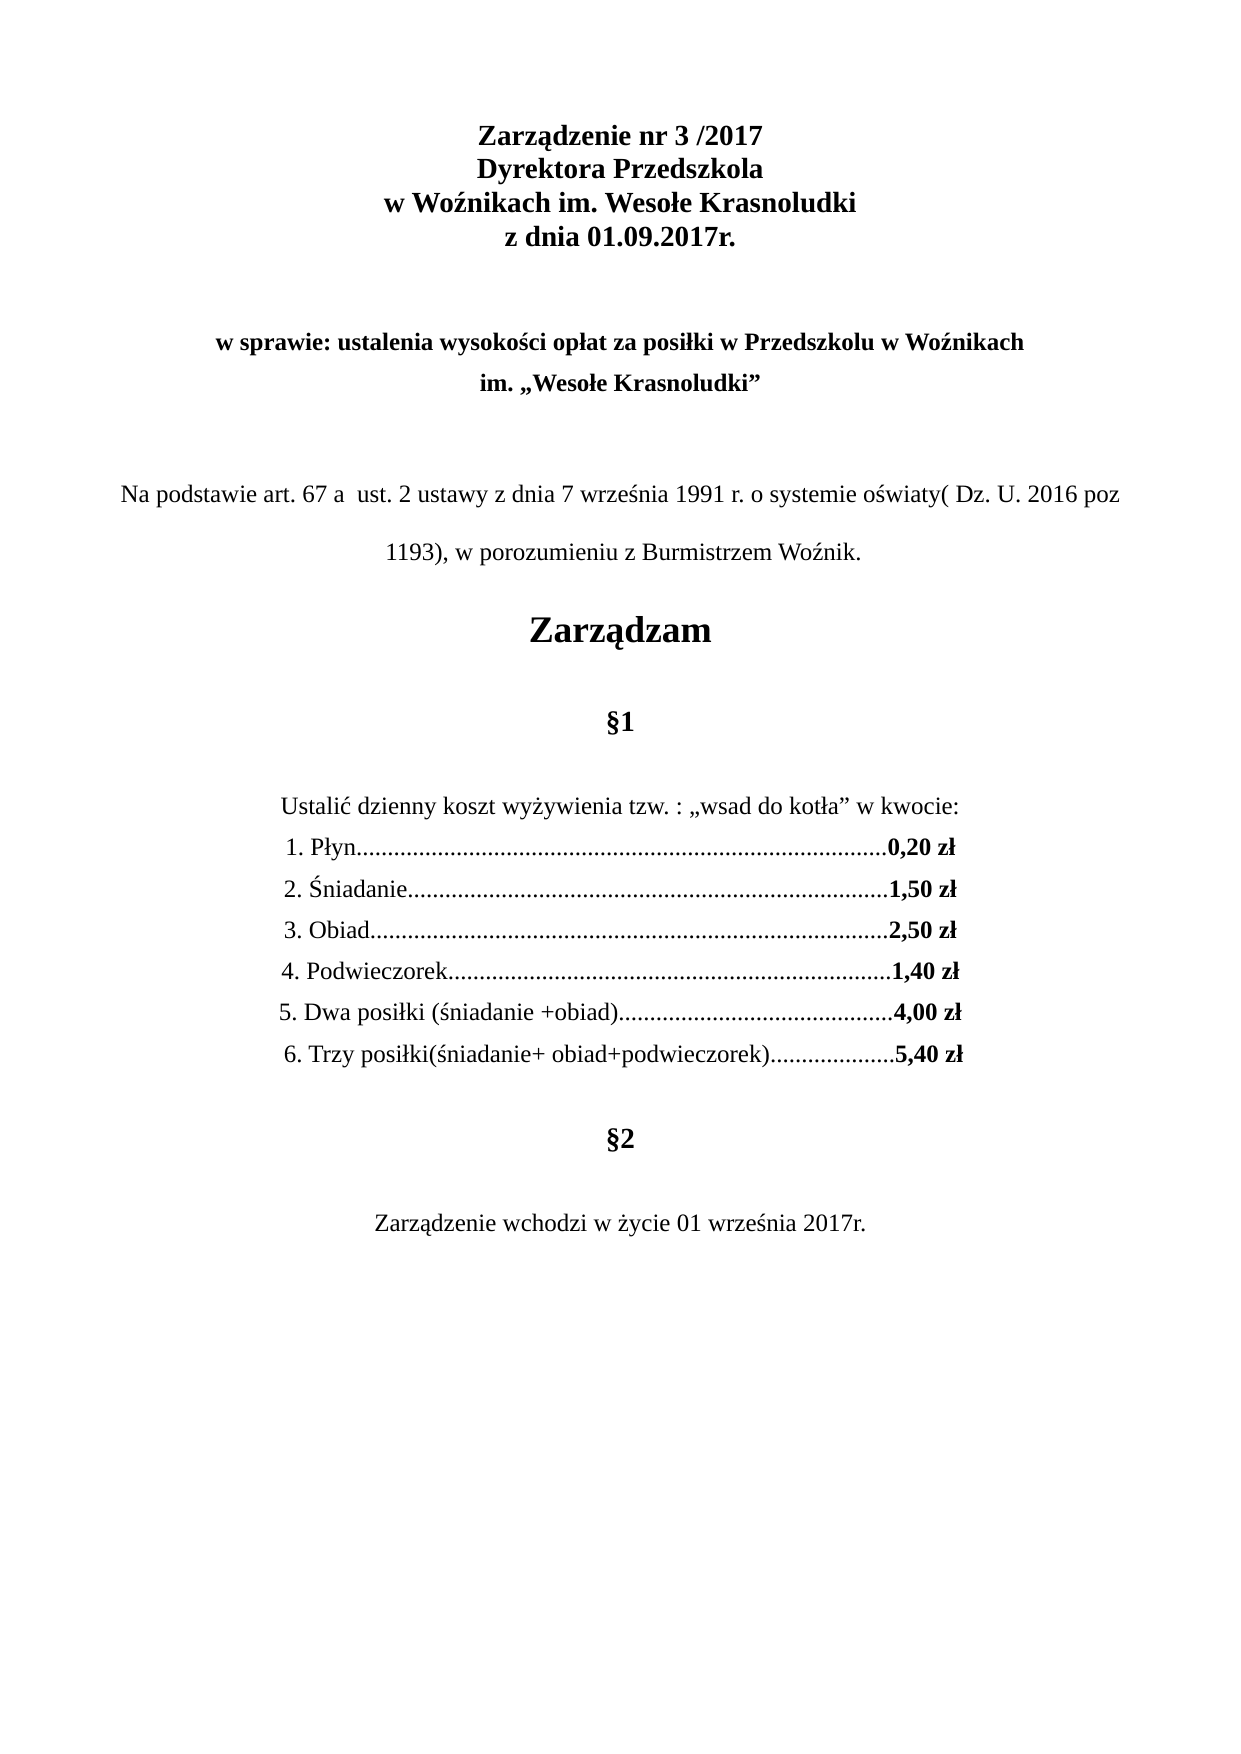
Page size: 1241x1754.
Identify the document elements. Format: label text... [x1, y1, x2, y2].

text im. „Wesołe Krasnoludki” [118, 368, 1122, 397]
text z dnia 01.09.2017r. [118, 219, 1122, 252]
text §1 [118, 704, 1122, 737]
text §2 [118, 1121, 1122, 1155]
text Zarządzenie wchodzi w życie 01 września 2017r. [118, 1208, 1122, 1237]
text w Woźnikach im. Wesołe Krasnoludki [118, 185, 1122, 219]
text Zarządzenie nr 3 /2017 [118, 118, 1122, 152]
text w sprawie: ustalenia wysokości opłat za posiłki w Przedszkolu w Woźnikach [118, 327, 1122, 356]
text 5. Dwa posiłki (śniadanie +obiad)............................................4,00 zł [118, 997, 1122, 1026]
text 2. Śniadanie.............................................................................1,50 zł [118, 874, 1122, 902]
text 1. Płyn.....................................................................................0,20 zł [118, 832, 1122, 861]
text Dyrektora Przedszkola [118, 152, 1122, 185]
text Na podstawie art. 67 a ust. 2 ustawy z dnia 7 września 1991 r. o systemie oświaty( Dz. U. 2016 poz [118, 479, 1122, 508]
text 1193), w porozumieniu z Burmistrzem Woźnik. [118, 537, 1122, 566]
text 6. Trzy posiłki(śniadanie+ obiad+podwieczorek)....................5,40 zł [118, 1039, 1122, 1067]
text 3. Obiad...................................................................................2,50 zł [118, 915, 1122, 944]
text Zarządzam [118, 607, 1122, 650]
text 4. Podwieczorek.......................................................................1,40 zł [118, 956, 1122, 985]
text Ustalić dzienny koszt wyżywienia tzw. : „wsad do kotła” w kwocie: [118, 791, 1122, 820]
